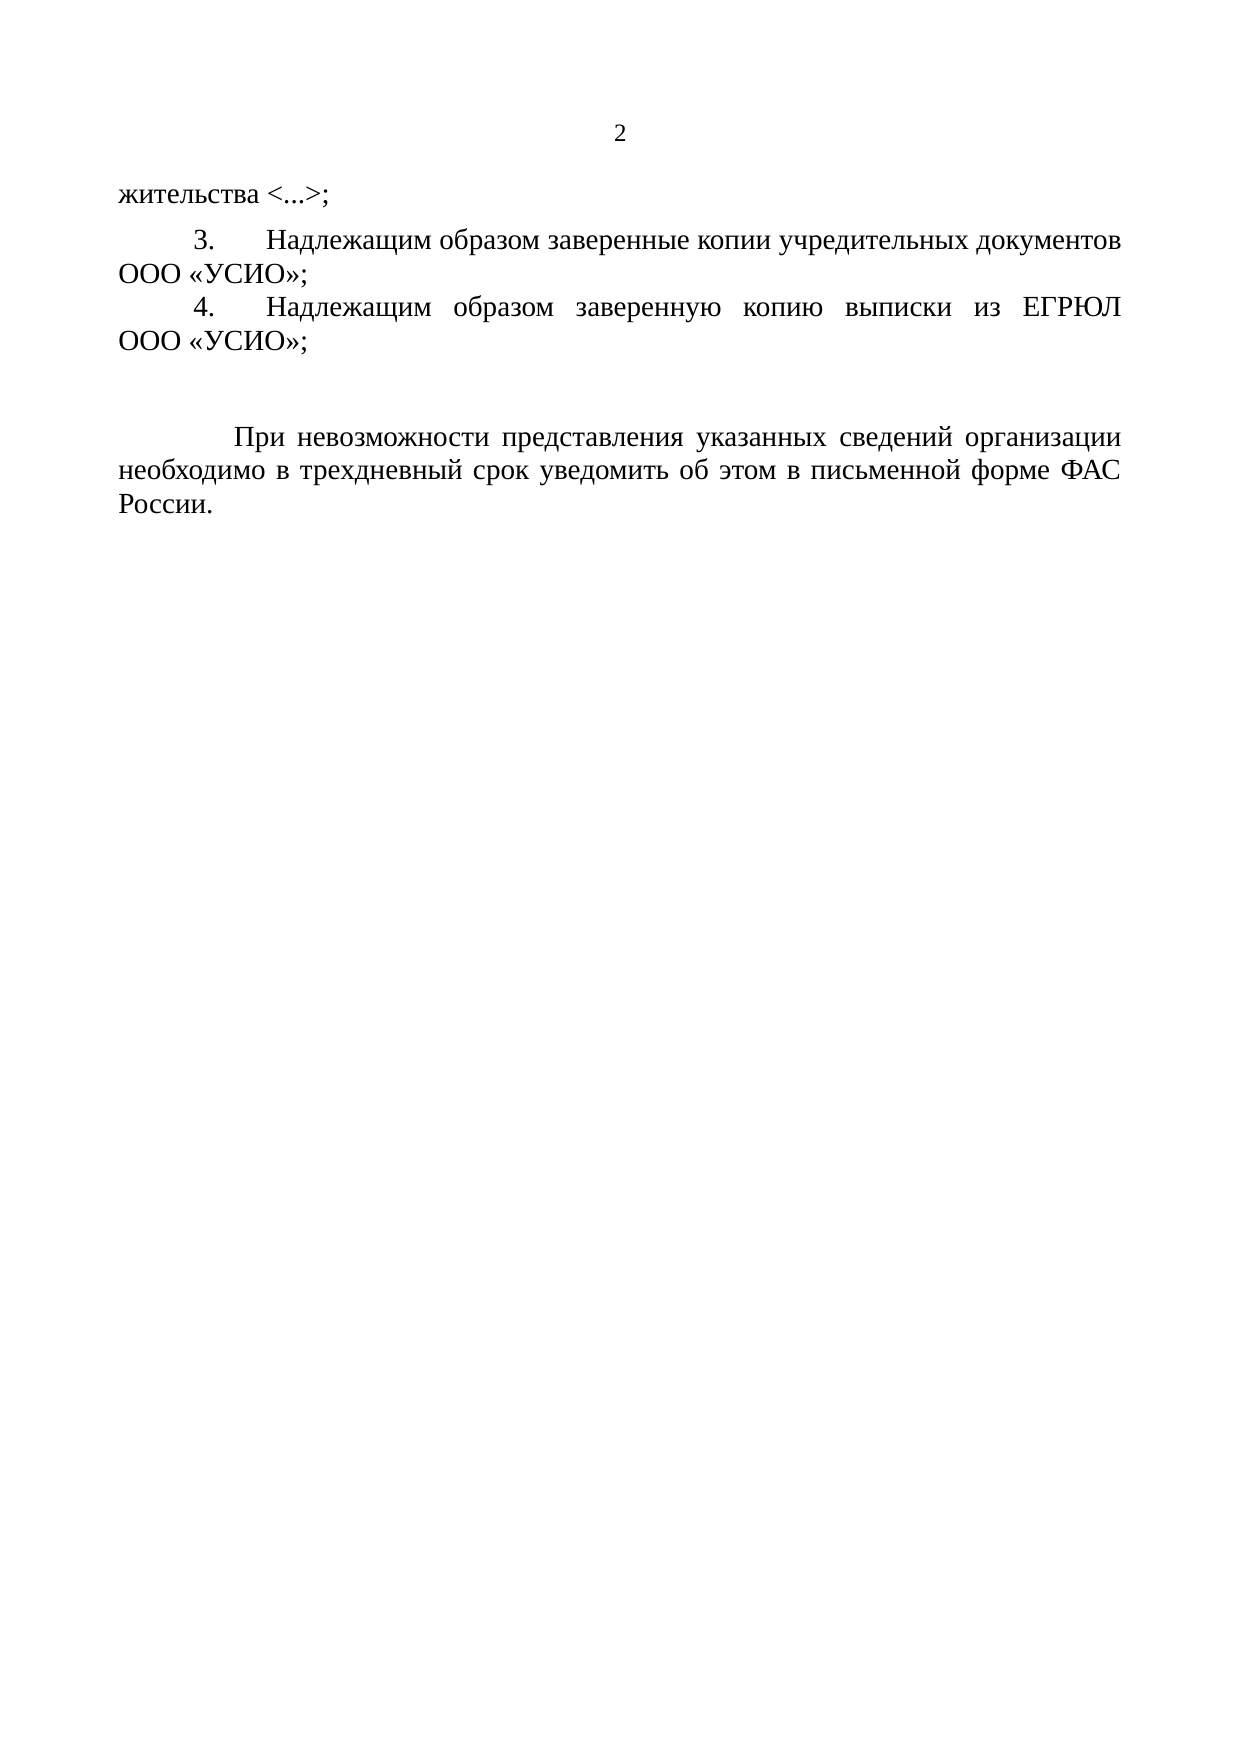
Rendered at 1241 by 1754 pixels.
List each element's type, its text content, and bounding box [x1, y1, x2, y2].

text При невозможности представления указанных сведений организации необходимо в трехдневный срок уведомить об этом в письменной форме ФАС России. [118, 419, 1122, 519]
table_header [118, 611, 729, 644]
list жительства <...>; [118, 176, 1122, 210]
list Надлежащим образом заверенные копии учредительных документов ООО «УСИО»; [118, 222, 1122, 289]
list Надлежащим образом заверенную копию выписки из ЕГРЮЛ ООО «УСИО»; [118, 289, 1122, 357]
table_header [729, 611, 1121, 644]
